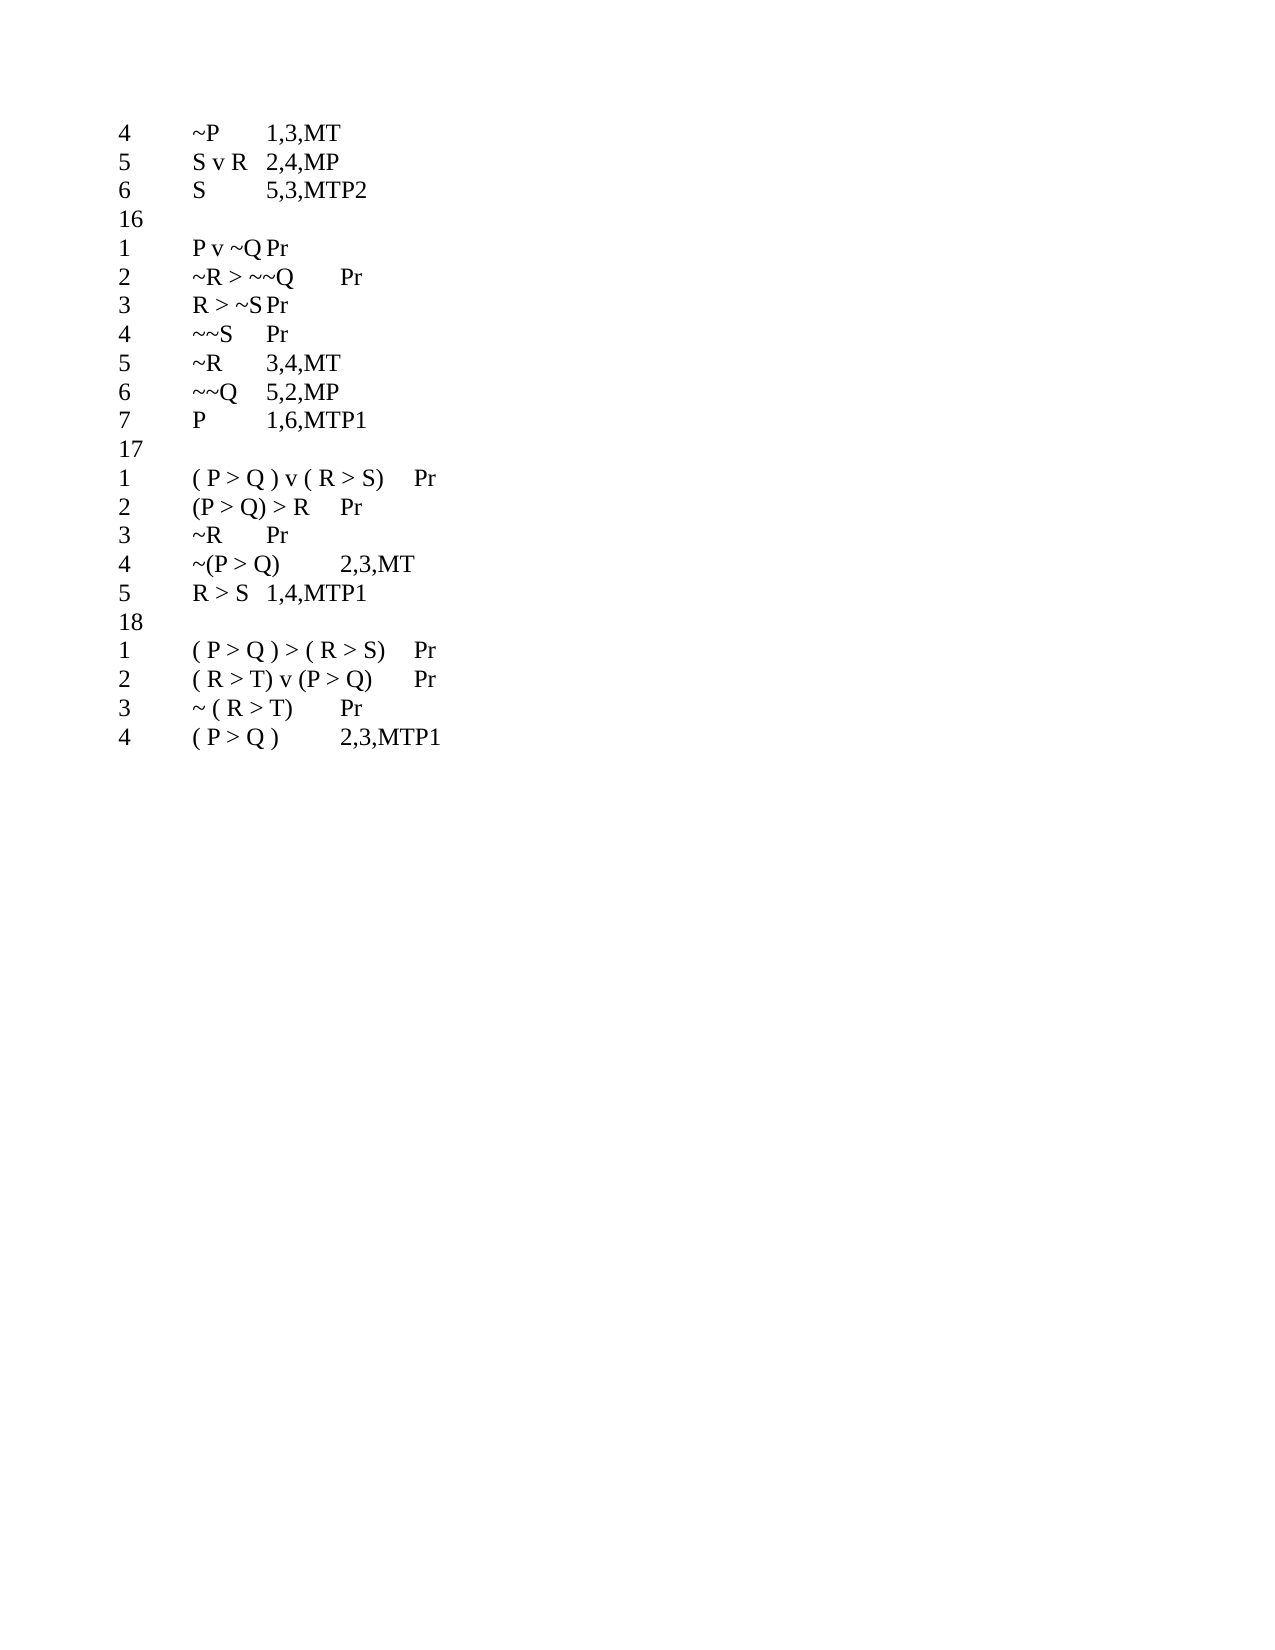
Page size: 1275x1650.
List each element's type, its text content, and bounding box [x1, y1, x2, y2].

text 3 ~R Pr [118, 521, 1157, 549]
text 1 ( P > Q ) v ( R > S) Pr [118, 463, 1157, 492]
text 2 ( R > T) v (P > Q) Pr [118, 664, 1157, 693]
text 1 ( P > Q ) > ( R > S) Pr [118, 636, 1157, 664]
text 1 P v ~Q Pr [118, 233, 1157, 262]
text 6 S 5,3,MTP2 [118, 176, 1157, 204]
text 3 ~ ( R > T) Pr [118, 693, 1157, 722]
text 17 [118, 434, 1157, 463]
text 7 P 1,6,MTP1 [118, 406, 1157, 434]
text 5 R > S 1,4,MTP1 [118, 578, 1157, 607]
text 4 ~~S Pr [118, 319, 1157, 348]
text 2 ~R > ~~Q Pr [118, 262, 1157, 291]
text 5 S v R 2,4,MP [118, 147, 1157, 176]
text 6 ~~Q 5,2,MP [118, 377, 1157, 406]
text 4 ~(P > Q) 2,3,MT [118, 549, 1157, 578]
text 18 [118, 607, 1157, 636]
text 5 ~R 3,4,MT [118, 348, 1157, 377]
text 4 ~P 1,3,MT [118, 118, 1157, 147]
text 3 R > ~S Pr [118, 291, 1157, 319]
text 4 ( P > Q ) 2,3,MTP1 [118, 722, 1157, 751]
text 2 (P > Q) > R Pr [118, 492, 1157, 521]
text 16 [118, 204, 1157, 233]
